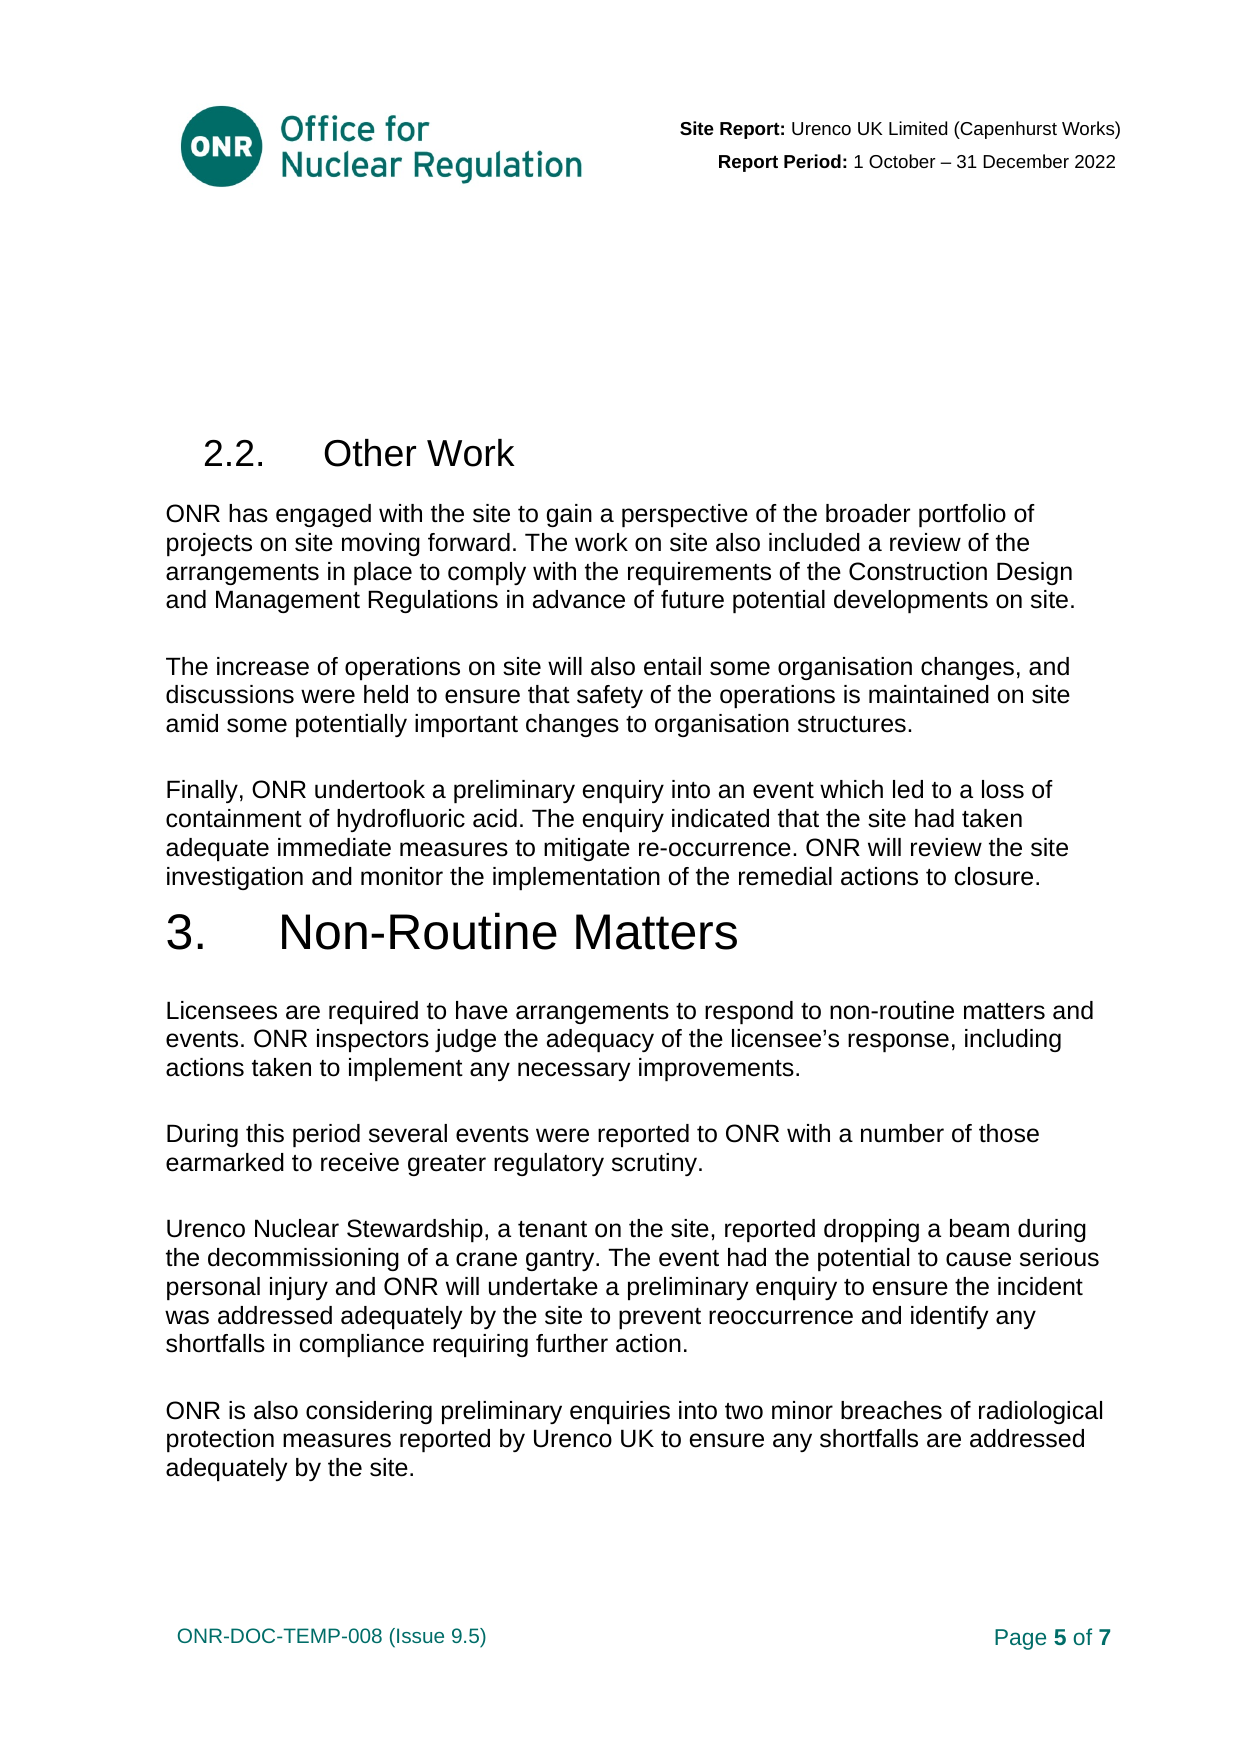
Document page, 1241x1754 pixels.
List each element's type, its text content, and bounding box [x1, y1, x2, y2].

text During this period several events were reported to ONR with a number of those earmarked to receive greater regulatory scrutiny. [165, 1119, 1122, 1177]
subtitle Other Work [203, 431, 1122, 474]
text Finally, ONR undertook a preliminary enquiry into an event which led to a loss of containment of hydrofluoric acid. The enquiry indicated that the site had taken adequate immediate measures to mitigate re-occurrence. ONR will review the site investigation and monitor the implementation of the remedial actions to closure. [165, 775, 1122, 890]
text ONR is also considering preliminary enquiries into two minor breaches of radiological protection measures reported by Urenco UK to ensure any shortfalls are addressed adequately by the site. [165, 1396, 1122, 1482]
text ONR has engaged with the site to gain a perspective of the broader portfolio of projects on site moving forward. The work on site also included a review of the arrangements in place to comply with the requirements of the Construction Design and Management Regulations in advance of future potential developments on site. [165, 499, 1122, 614]
text Urenco Nuclear Stewardship, a tenant on the site, reported dropping a beam during the decommissioning of a crane gantry. The event had the potential to cause serious personal injury and ONR will undertake a preliminary enquiry to ensure the incident was addressed adequately by the site to prevent reoccurrence and identify any shortfalls in compliance requiring further action. [165, 1214, 1122, 1358]
text The increase of operations on site will also entail some organisation changes, and discussions were held to ensure that safety of the operations is maintained on site amid some potentially important changes to organisation structures. [165, 651, 1122, 738]
subtitle Non-Routine Matters [165, 903, 1122, 960]
text Licensees are required to have arrangements to respond to non-routine matters and events. ONR inspectors judge the adequacy of the licensee’s response, including actions taken to implement any necessary improvements. [165, 996, 1122, 1082]
